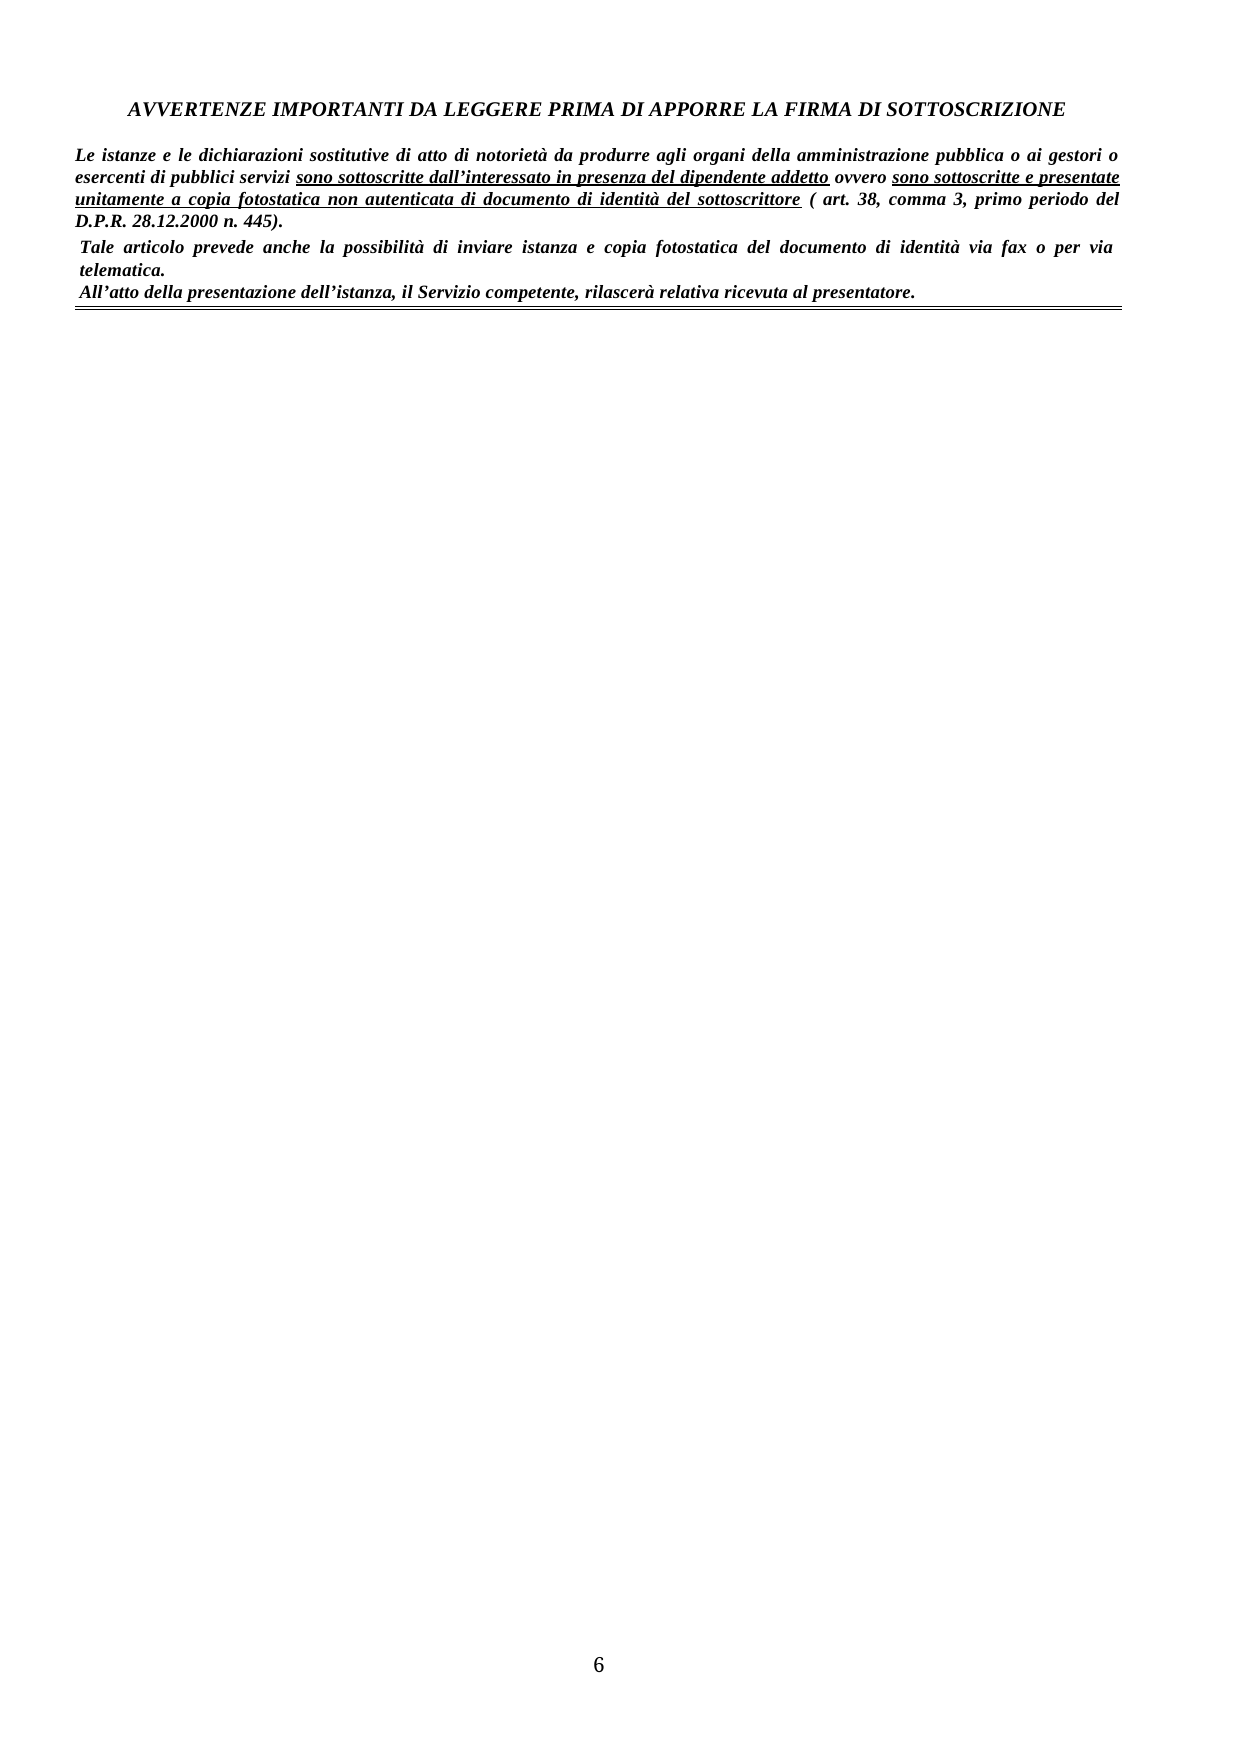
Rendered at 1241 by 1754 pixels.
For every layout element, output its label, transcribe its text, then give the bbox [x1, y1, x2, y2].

text Tale articolo prevede anche la possibilità di inviare istanza e copia fotostatica del documento di identità via fax o per via telematica. All’atto della presentazione dell’istanza, il Servizio competente, rilascerà relativa ricevuta al presentatore. [75, 232, 1122, 306]
text Le istanze e le dichiarazioni sostitutive di atto di notorietà da produrre agli organi della amministrazione pubblica o ai gestori o esercenti di pubblici servizi sono sottoscritte dall’interessato in presenza del dipendente addetto ovvero sono sottoscritte e presentate unitamente a copia fotostatica non autenticata di documento di identità del sottoscrittore ( art. 38, comma 3, primo periodo del D.P.R. 28.12.2000 n. 445). [75, 143, 1122, 232]
subtitle AVVERTENZE IMPORTANTI DA LEGGERE PRIMA DI APPORRE LA FIRMA DI SOTTOSCRIZIONE [75, 97, 1122, 121]
